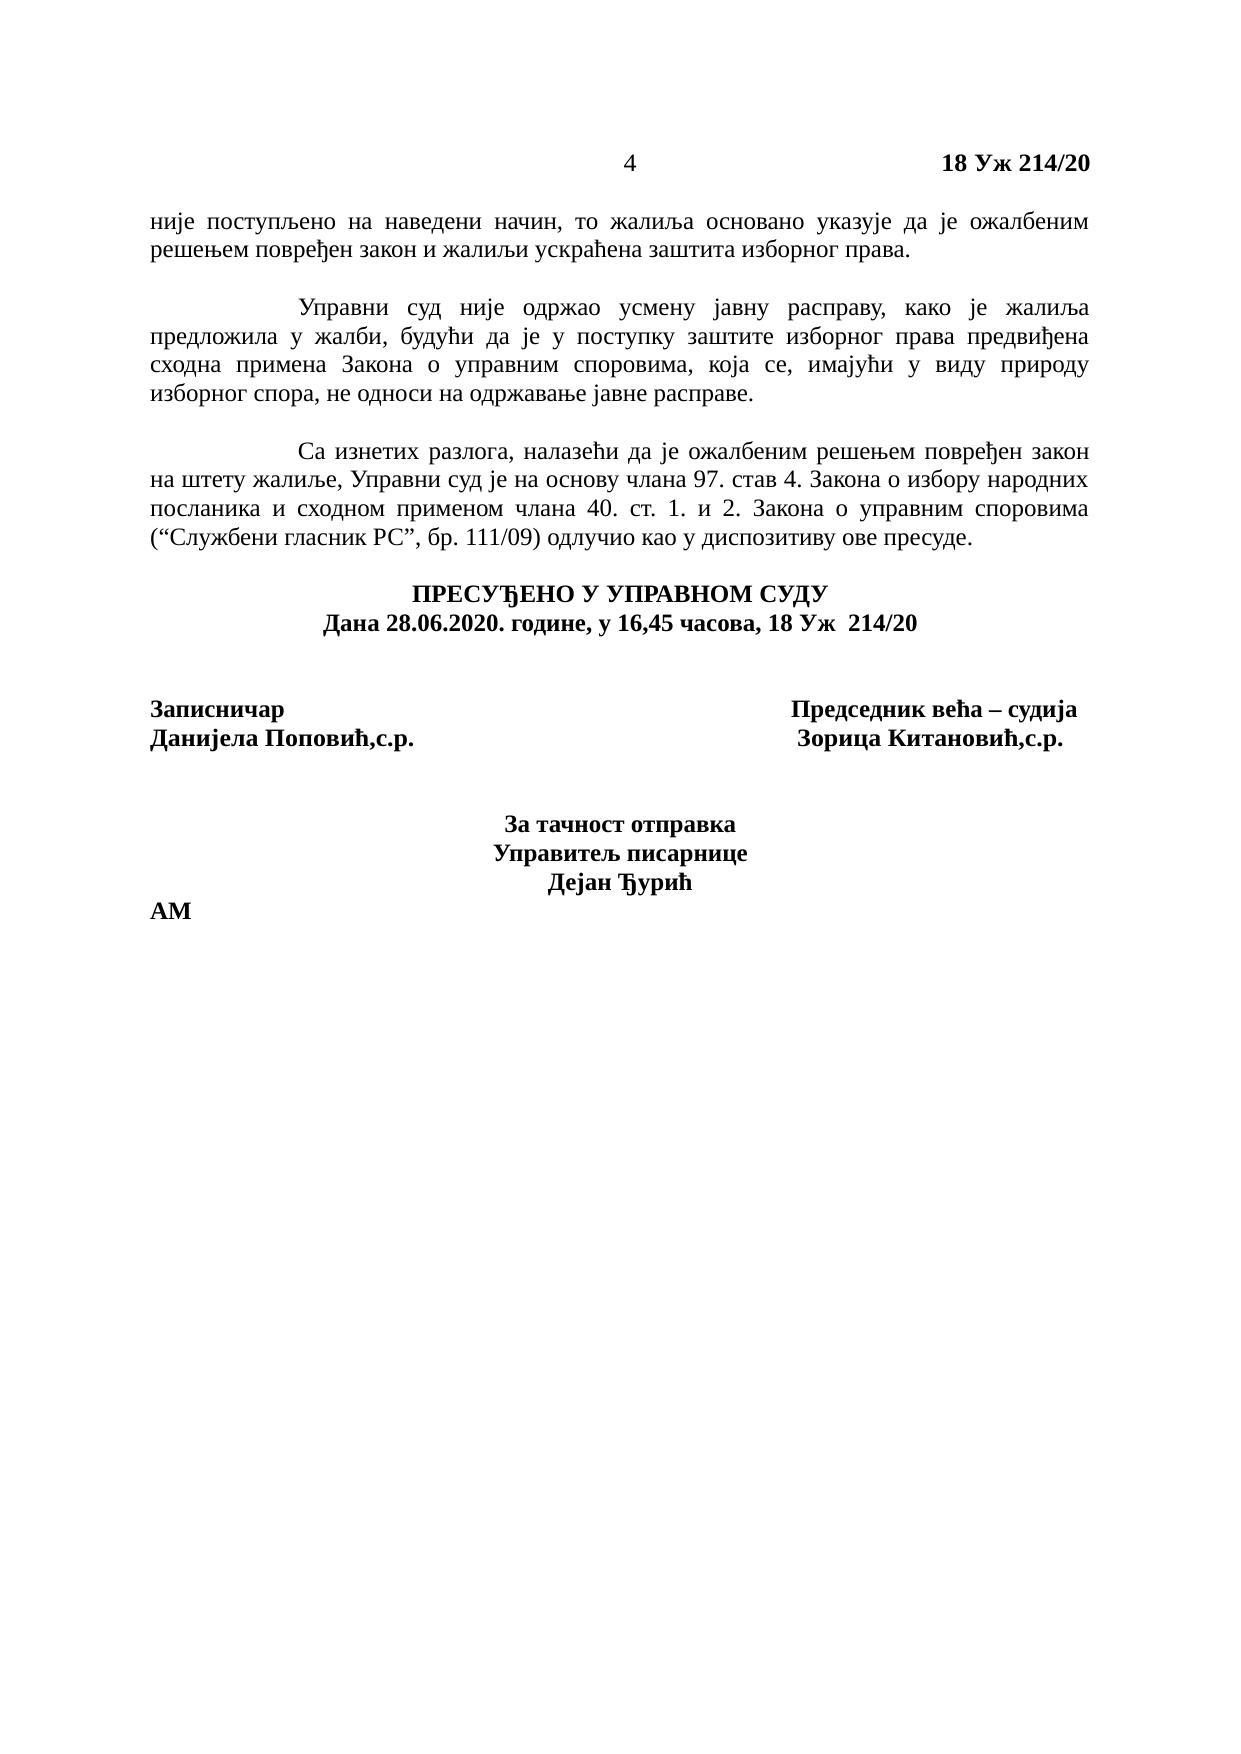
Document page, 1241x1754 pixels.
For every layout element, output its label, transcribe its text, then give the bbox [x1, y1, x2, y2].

text За тачност отправка [150, 809, 1090, 838]
text Записничар Председник већа – судија [150, 694, 1090, 723]
text ПРЕСУЂЕНО У УПРАВНОМ СУДУ [150, 579, 1090, 608]
text АМ [150, 896, 1090, 924]
text Управитељ писарнице [150, 838, 1090, 867]
text није поступљено на наведени начин, то жалиља основано указује да је ожалбеним решењем повређен закон и жалиљи ускраћена заштита изборног права. [150, 206, 1090, 263]
text Са изнетих разлога, налазећи да је ожалбеним решењем повређен закон на штету жалиље, Управни суд је на основу члана 97. став 4. Закона о избору народних посланика и сходном применом члана 40. ст. 1. и 2. Закона о управним споровима (“Службени гласник РС”, бр. 111/09) одлучио као у диспозитиву ове пресуде. [150, 436, 1090, 551]
text Дејан Ђурић [150, 867, 1090, 896]
text Дана 28.06.2020. године, у 16,45 часова, 18 Уж 214/20 [150, 608, 1090, 637]
text Управни суд није одржао усмену јавну расправу, како је жалиља предложила у жалби, будући да је у поступку заштите изборног права предвиђена сходна примена Закона о управним споровима, која се, имајући у виду природу изборног спора, не односи на одржавање јавне расправе. [150, 292, 1090, 407]
text Данијела Поповић,с.р. Зорица Китановић,с.р. [150, 723, 1090, 752]
